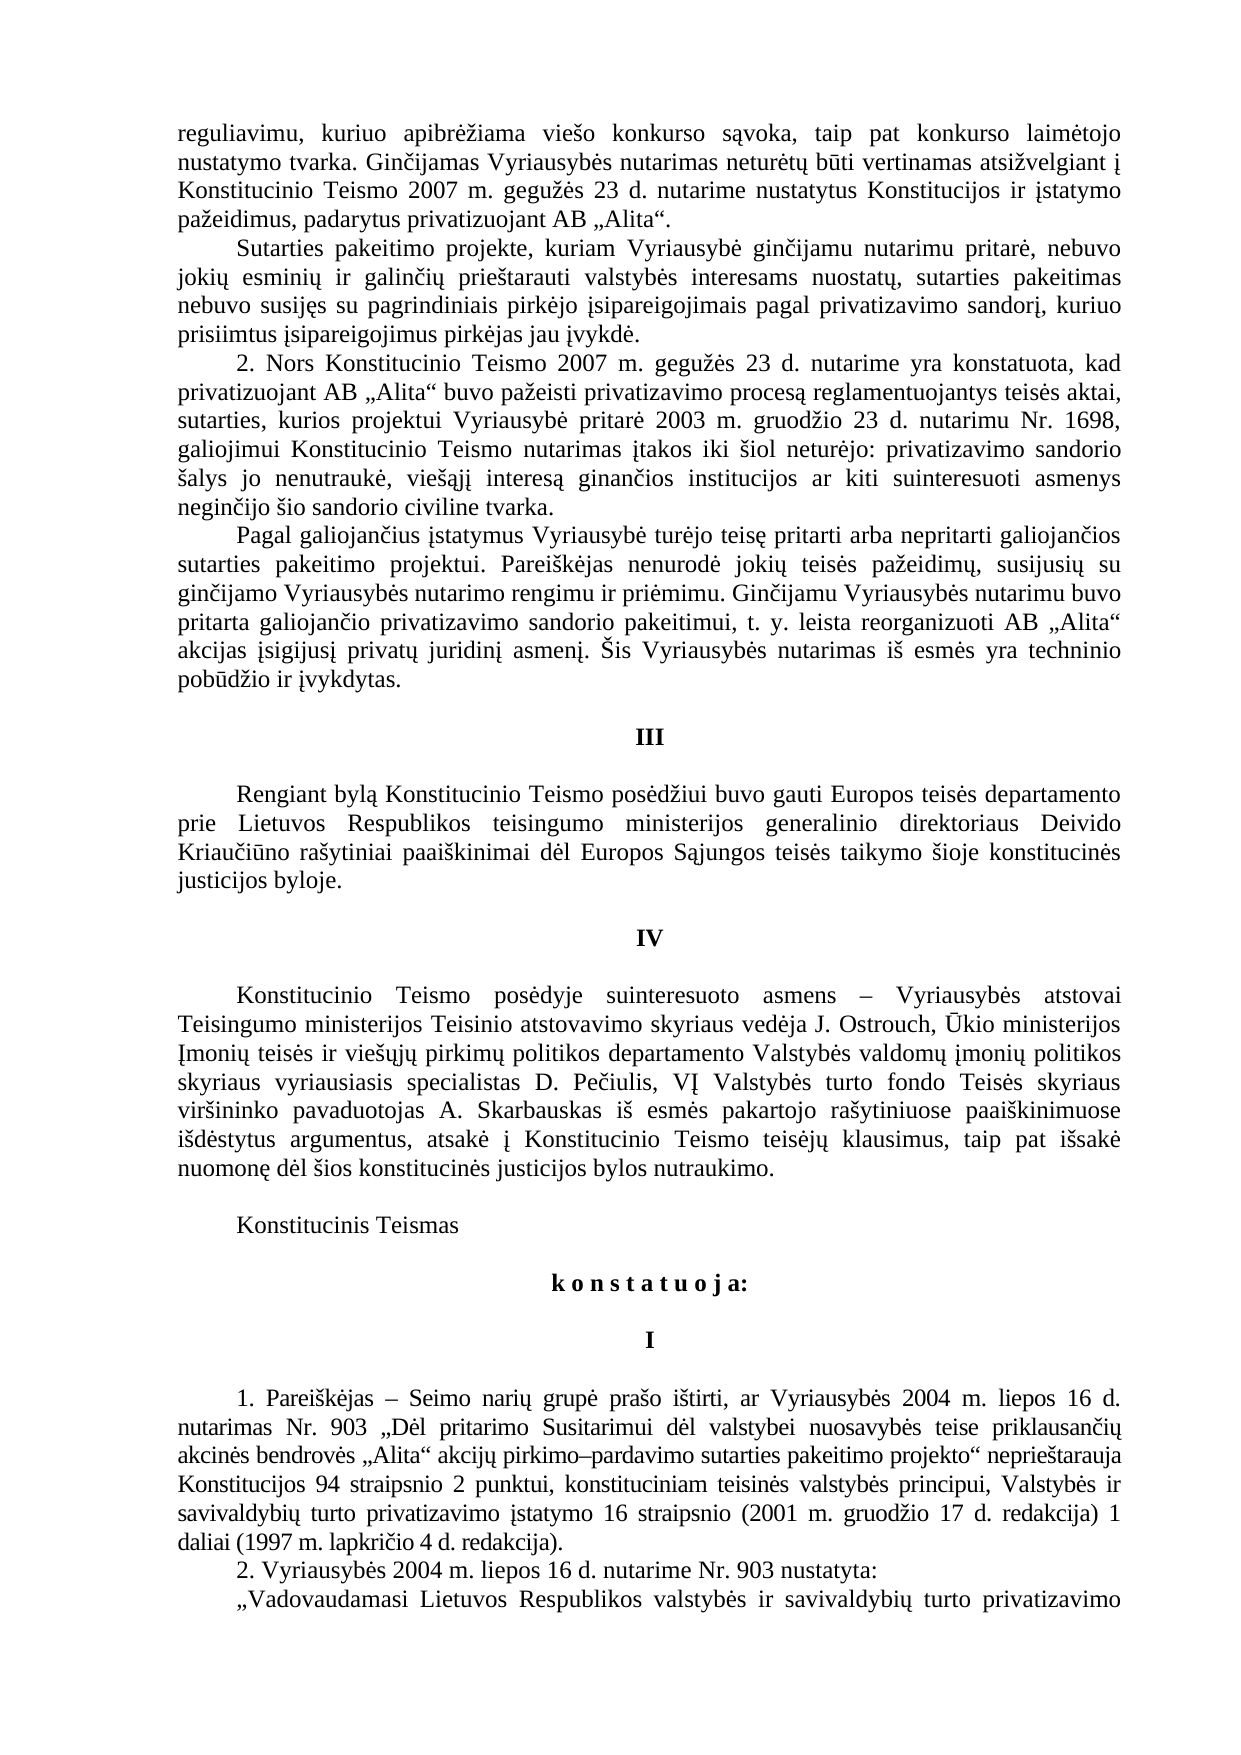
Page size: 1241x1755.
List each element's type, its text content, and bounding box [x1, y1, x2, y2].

text 2. Vyriausybės 2004 m. liepos 16 d. nutarime Nr. 903 nustatyta: [177, 1556, 1122, 1584]
text Sutarties pakeitimo projekte, kuriam Vyriausybė ginčijamu nutarimu pritarė, nebuvo jokių esminių ir galinčių prieštarauti valstybės interesams nuostatų, sutarties pakeitimas nebuvo susijęs su pagrindiniais pirkėjo įsipareigojimais pagal privatizavimo sandorį, kuriuo prisiimtus įsipareigojimus pirkėjas jau įvykdė. [177, 233, 1122, 348]
text 2. Nors Konstitucinio Teismo 2007 m. gegužės 23 d. nutarime yra konstatuota, kad privatizuojant AB „Alita“ buvo pažeisti privatizavimo procesą reglamentuojantys teisės aktai, sutarties, kurios projektui Vyriausybė pritarė 2003 m. gruodžio 23 d. nutarimu Nr. 1698, galiojimui Konstitucinio Teismo nutarimas įtakos iki šiol neturėjo: privatizavimo sandorio šalys jo nenutraukė, viešąjį interesą ginančios institucijos ar kiti suinteresuoti asmenys neginčijo šio sandorio civiline tvarka. [177, 348, 1122, 521]
text Pagal galiojančius įstatymus Vyriausybė turėjo teisę pritarti arba nepritarti galiojančios sutarties pakeitimo projektui. Pareiškėjas nenurodė jokių teisės pažeidimų, susijusių su ginčijamo Vyriausybės nutarimo rengimu ir priėmimu. Ginčijamu Vyriausybės nutarimu buvo pritarta galiojančio privatizavimo sandorio pakeitimui, t. y. leista reorganizuoti AB „Alita“ akcijas įsigijusį privatų juridinį asmenį. Šis Vyriausybės nutarimas iš esmės yra techninio pobūdžio ir įvykdytas. [177, 521, 1122, 693]
text IV [177, 923, 1122, 952]
text Konstitucinis Teismas [177, 1211, 1122, 1239]
text 1. Pareiškėjas – Seimo narių grupė prašo ištirti, ar Vyriausybės 2004 m. liepos 16 d. nutarimas Nr. 903 „Dėl pritarimo Susitarimui dėl valstybei nuosavybės teise priklausančių akcinės bendrovės „Alita“ akcijų pirkimo–pardavimo sutarties pakeitimo projekto“ neprieštarauja Konstitucijos 94 straipsnio 2 punktui, konstituciniam teisinės valstybės principui, Valstybės ir savivaldybių turto privatizavimo įstatymo 16 straipsnio (2001 m. gruodžio 17 d. redakcija) 1 daliai (1997 m. lapkričio 4 d. redakcija). [177, 1383, 1122, 1556]
text III [177, 722, 1122, 751]
text k o n s t a t u o j a: [177, 1268, 1122, 1297]
text Konstitucinio Teismo posėdyje suinteresuoto asmens – Vyriausybės atstovai Teisingumo ministerijos Teisinio atstovavimo skyriaus vedėja J. Ostrouch, Ūkio ministerijos Įmonių teisės ir viešųjų pirkimų politikos departamento Valstybės valdomų įmonių politikos skyriaus vyriausiasis specialistas D. Pečiulis, VĮ Valstybės turto fondo Teisės skyriaus viršininko pavaduotojas A. Skarbauskas iš esmės pakartojo rašytiniuose paaiškinimuose išdėstytus argumentus, atsakė į Konstitucinio Teismo teisėjų klausimus, taip pat išsakė nuomonę dėl šios konstitucinės justicijos bylos nutraukimo. [177, 981, 1122, 1182]
text „Vadovaudamasi Lietuvos Respublikos valstybės ir savivaldybių turto privatizavimo [177, 1584, 1122, 1613]
text I [177, 1326, 1122, 1354]
text Rengiant bylą Konstitucinio Teismo posėdžiui buvo gauti Europos teisės departamento prie Lietuvos Respublikos teisingumo ministerijos generalinio direktoriaus Deivido Kriaučiūno rašytiniai paaiškinimai dėl Europos Sąjungos teisės taikymo šioje konstitucinės justicijos byloje. [177, 779, 1122, 894]
text reguliavimu, kuriuo apibrėžiama viešo konkurso sąvoka, taip pat konkurso laimėtojo nustatymo tvarka. Ginčijamas Vyriausybės nutarimas neturėtų būti vertinamas atsižvelgiant į Konstitucinio Teismo 2007 m. gegužės 23 d. nutarime nustatytus Konstitucijos ir įstatymo pažeidimus, padarytus privatizuojant AB „Alita“. [177, 118, 1122, 233]
